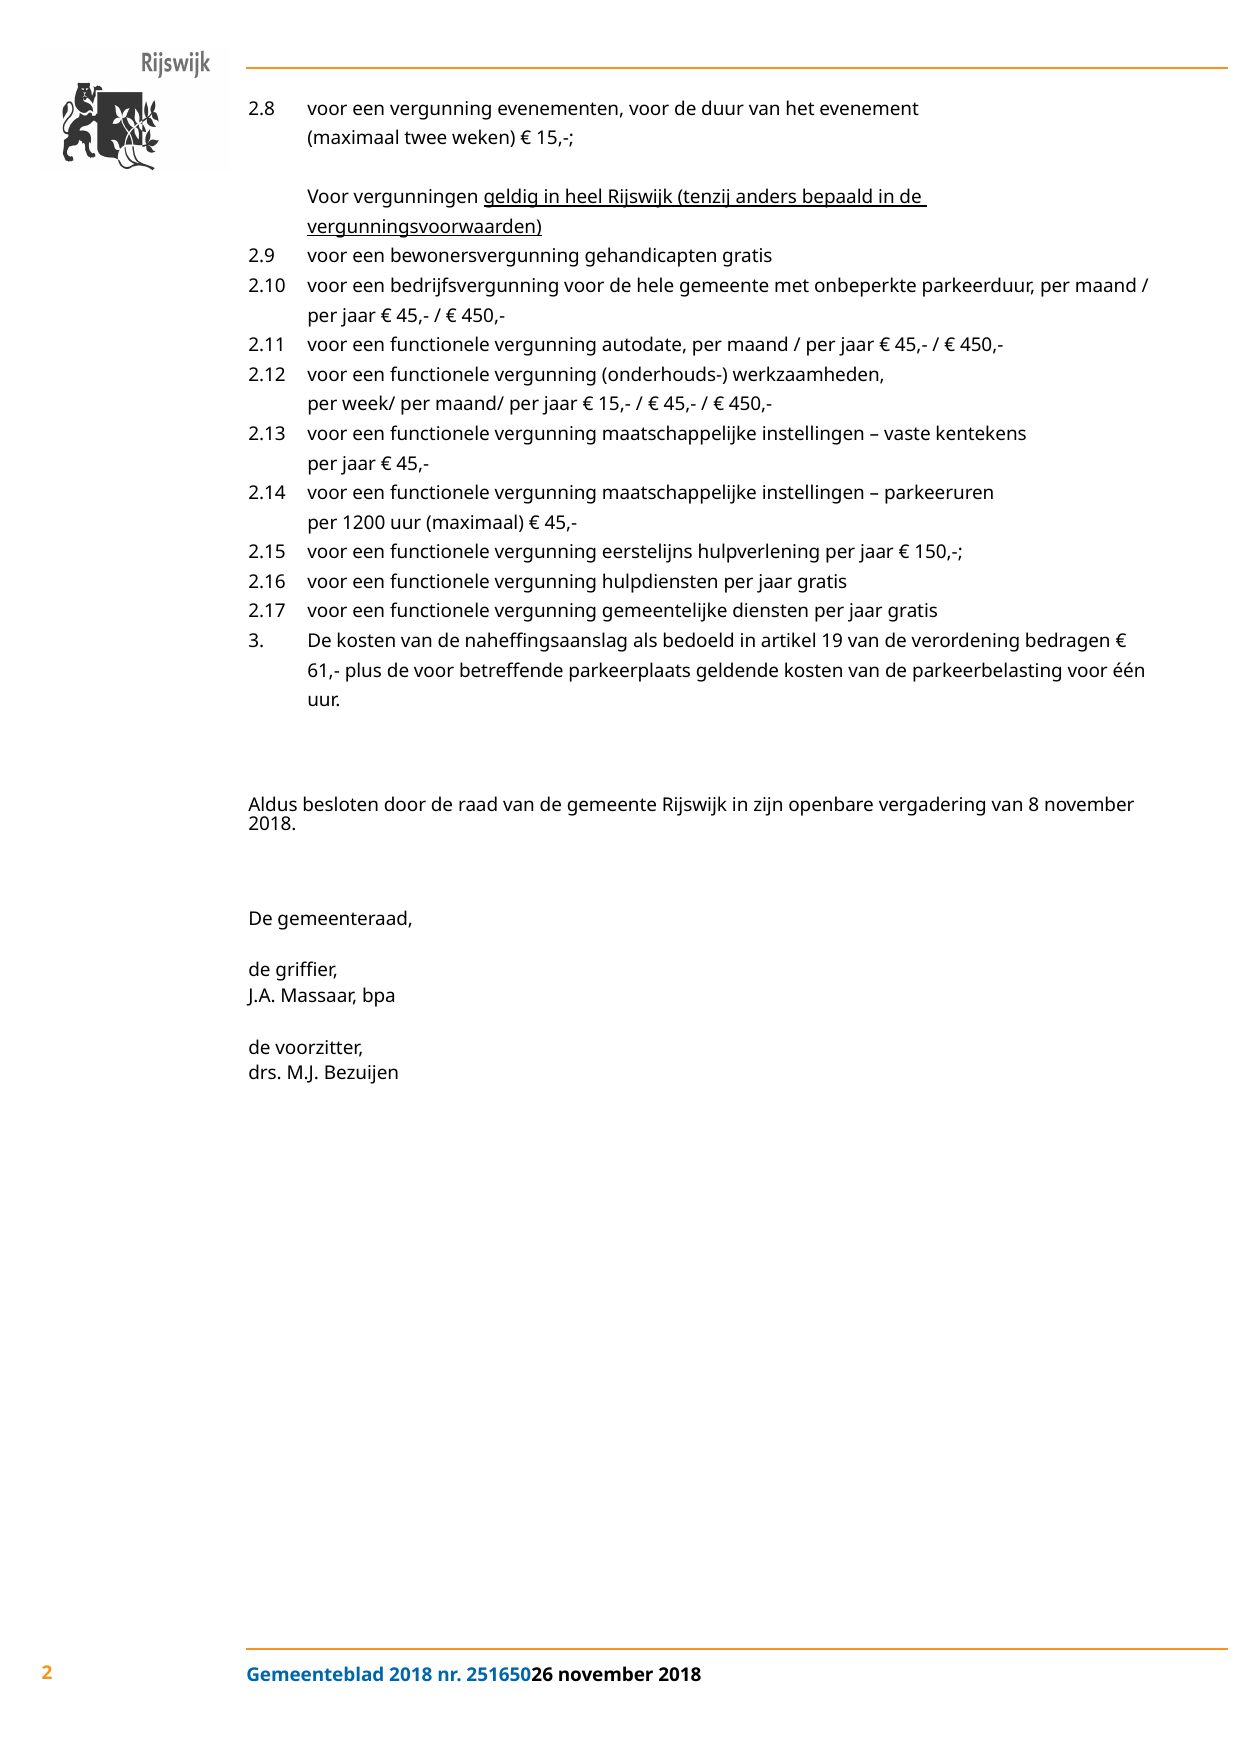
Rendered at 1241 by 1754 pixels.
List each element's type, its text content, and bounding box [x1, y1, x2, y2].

text Aldus besloten door de raad van de gemeente Rijswijk in zijn openbare vergadering van 8 november 2018. [248, 796, 1152, 834]
text De gemeenteraad, [248, 905, 1152, 931]
list Voor vergunningen geldig in heel Rijswijk (tenzij anders bepaald in de vergunningsvoorwaarden) [248, 183, 1152, 239]
picture [41, 47, 231, 172]
text drs. M.J. Bezuijen [248, 1059, 1152, 1085]
list voor een functionele vergunning autodate, per maand / per jaar € 45,- / € 450,- [248, 331, 1152, 357]
list per week/ per maand/ per jaar € 15,- / € 45,- / € 450,- [248, 391, 1152, 416]
text J.A. Massaar, bpa [248, 982, 1152, 1008]
list voor een functionele vergunning gemeentelijke diensten per jaar gratis [248, 598, 1152, 623]
list voor een functionele vergunning hulpdiensten per jaar gratis [248, 568, 1152, 594]
list De kosten van de naheffingsaanslag als bedoeld in artikel 19 van de verordening bedragen € 61,- plus de voor betreffende parkeerplaats geldende kosten van de parkeerbelasting voor één uur. [248, 627, 1152, 712]
list per jaar € 45,- [248, 450, 1152, 476]
list voor een functionele vergunning maatschappelijke instellingen – vaste kentekens [248, 420, 1152, 446]
text de voorzitter, [248, 1034, 1152, 1059]
list (maximaal twee weken) € 15,-; [248, 124, 1152, 150]
list voor een bedrijfsvergunning voor de hele gemeente met onbeperkte parkeerduur, per maand / per jaar € 45,- / € 450,- [248, 272, 1152, 328]
list voor een vergunning evenementen, voor de duur van het evenement [248, 95, 1152, 121]
list voor een functionele vergunning maatschappelijke instellingen – parkeeruren [248, 479, 1152, 505]
list voor een functionele vergunning (onderhouds-) werkzaamheden, [248, 361, 1152, 387]
list voor een functionele vergunning eerstelijns hulpverlening per jaar € 150,-; [248, 538, 1152, 564]
list voor een bewonersvergunning gehandicapten gratis [248, 243, 1152, 268]
text de griffier, [248, 957, 1152, 982]
list per 1200 uur (maximaal) € 45,- [248, 509, 1152, 535]
